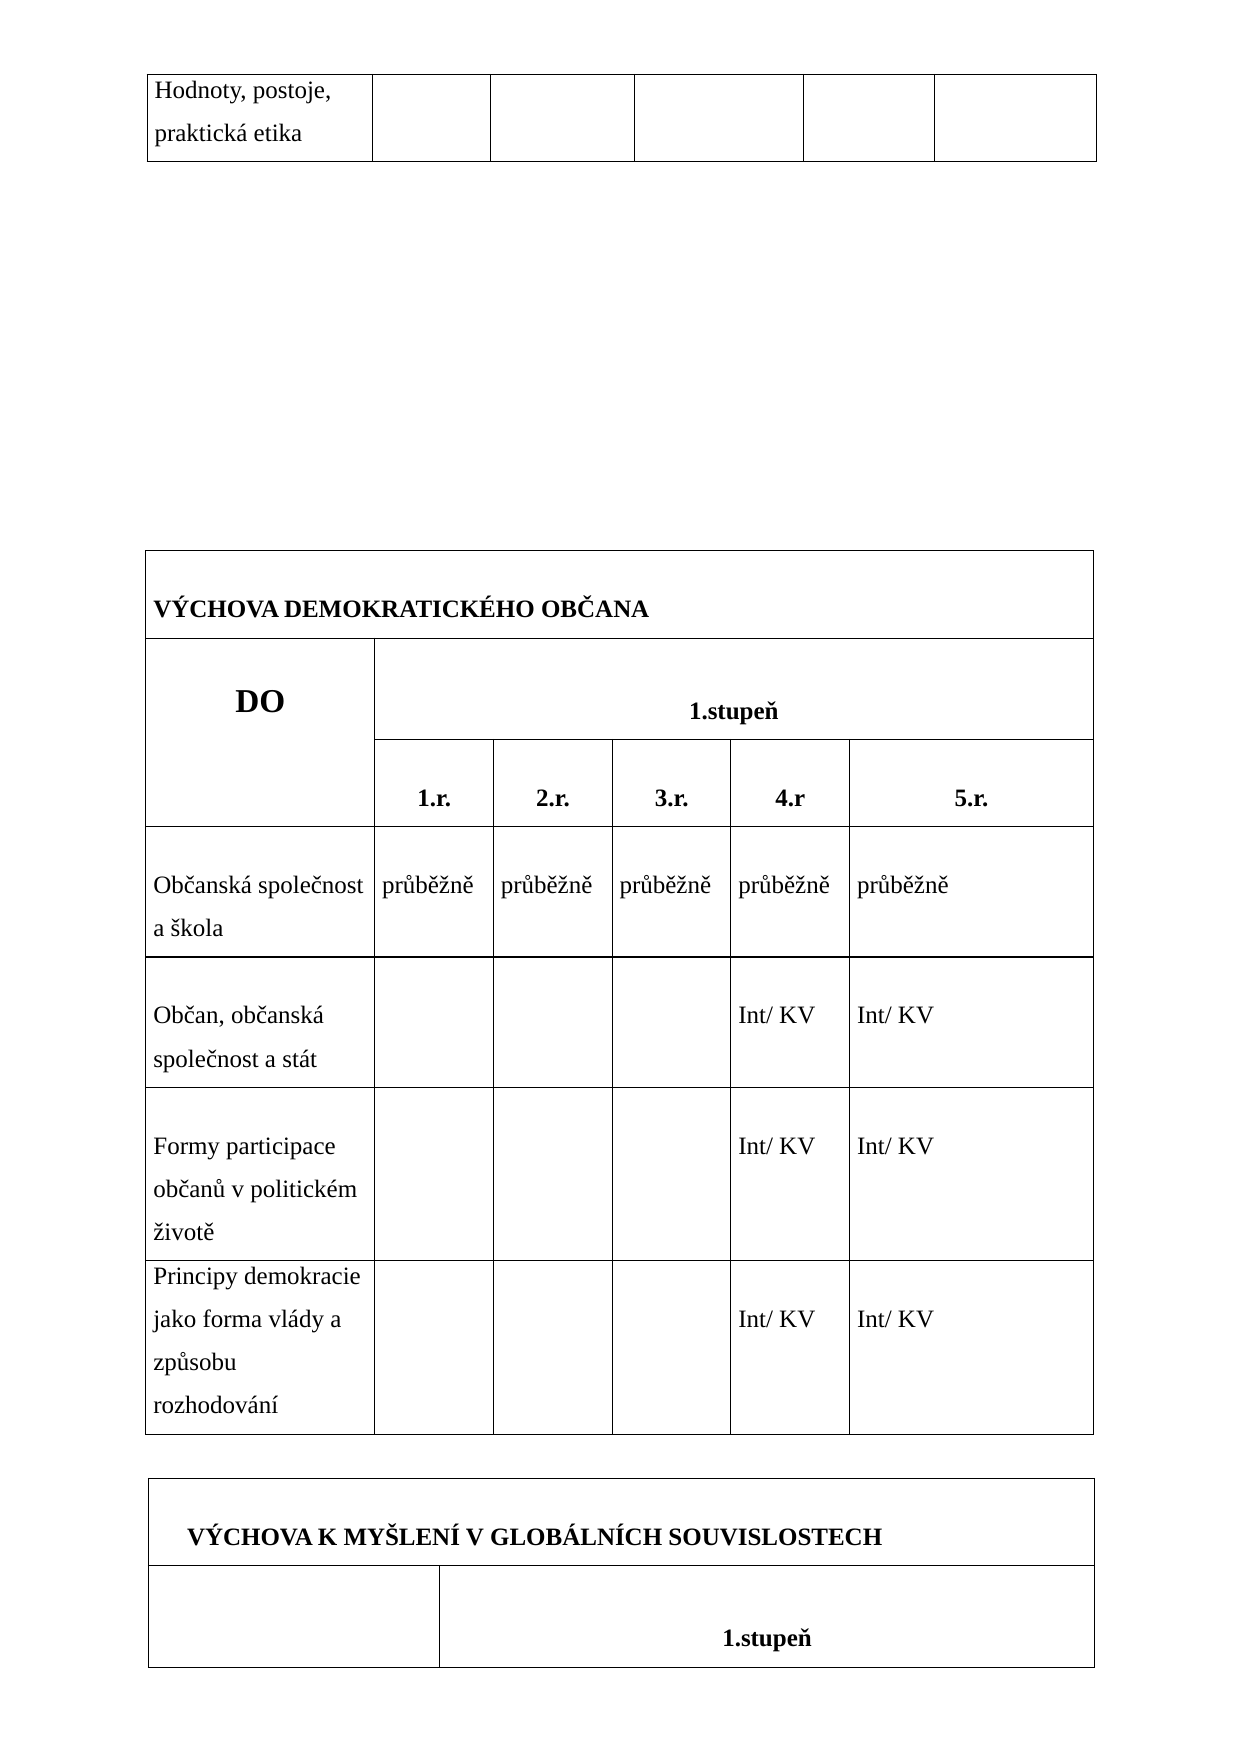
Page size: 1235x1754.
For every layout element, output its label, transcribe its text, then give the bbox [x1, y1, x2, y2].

table_cell [373, 75, 490, 161]
table_cell [375, 1088, 493, 1260]
table_cell 5.r. [850, 740, 1093, 826]
table_cell [635, 75, 803, 161]
table_cell [494, 1088, 612, 1260]
table_cell Občanská společnost a škola [146, 827, 374, 956]
table_cell DO [146, 639, 374, 826]
table_cell průběžně [375, 827, 493, 956]
table_cell [149, 1566, 439, 1667]
table_cell průběžně [850, 827, 1093, 956]
table_cell Principy demokracie jako forma vlády a způsobu rozhodování [146, 1261, 374, 1434]
table_cell Int/ KV [731, 958, 849, 1087]
table_header VÝCHOVA K MYŠLENÍ V GLOBÁLNÍCH SOUVISLOSTECH [149, 1479, 1094, 1565]
table_cell Občan, občanská společnost a stát [146, 958, 374, 1087]
table_cell [494, 1261, 612, 1434]
table_cell [804, 75, 934, 161]
table_cell [491, 75, 634, 161]
table_cell Formy participace občanů v politickém životě [146, 1088, 374, 1260]
table_cell 2.r. [494, 740, 612, 826]
table_cell 1.r. [375, 740, 493, 826]
table_cell Int/ KV [731, 1088, 849, 1260]
table_cell Int/ KV [850, 958, 1093, 1087]
table_cell [375, 1261, 493, 1434]
table_cell Int/ KV [850, 1088, 1093, 1260]
table_cell průběžně [494, 827, 612, 956]
table_cell Hodnoty, postoje, praktická etika [148, 75, 372, 161]
table_cell Int/ KV [731, 1261, 849, 1434]
table_cell [375, 958, 493, 1087]
table_cell průběžně [731, 827, 849, 956]
table_cell Int/ KV [850, 1261, 1093, 1434]
table_cell průběžně [613, 827, 730, 956]
table_cell [613, 1088, 730, 1260]
table_cell [494, 958, 612, 1087]
table_cell [613, 958, 730, 1087]
table_header VÝCHOVA DEMOKRATICKÉHO OBČANA [146, 551, 1093, 637]
table_cell 4.r [731, 740, 849, 826]
table_cell 3.r. [613, 740, 730, 826]
table_cell [613, 1261, 730, 1434]
table_cell 1.stupeň [375, 639, 1093, 739]
table_cell [935, 75, 1096, 161]
table_cell 1.stupeň [440, 1566, 1094, 1667]
